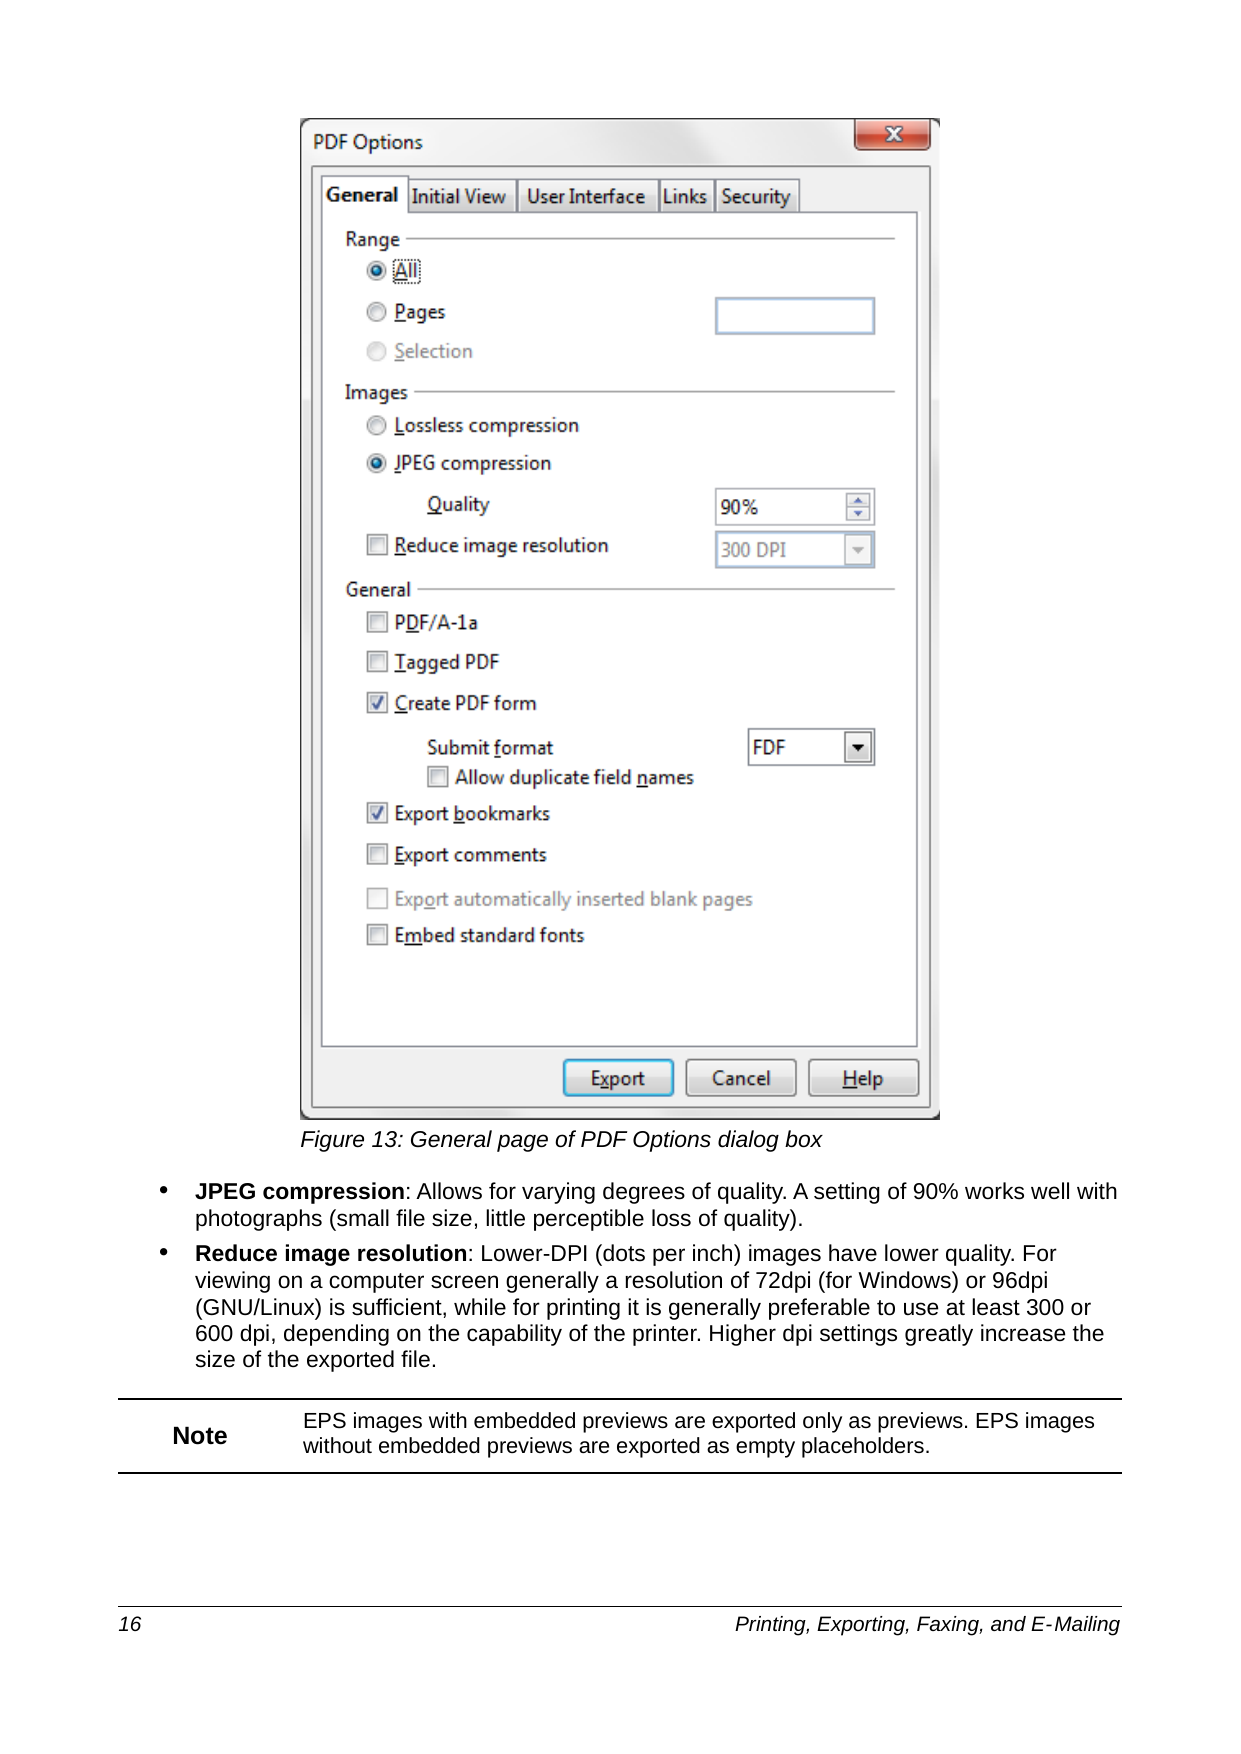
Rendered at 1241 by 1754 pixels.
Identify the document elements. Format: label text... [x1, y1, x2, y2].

text Figure 13: General page of PDF Options dialog box [300, 1126, 940, 1153]
table_header EPS images with embedded previews are exported only as previews. EPS images without embedded previews are exported as empty placeholders. [281, 1400, 1122, 1472]
list JPEG compression: Allows for varying degrees of quality. A setting of 90% works well with photographs (small file size, little perceptible loss of quality). [156, 1176, 1122, 1232]
list Reduce image resolution: Lower-DPI (dots per inch) images have lower quality. For viewing on a computer screen generally a resolution of 72dpi (for Windows) or 96dpi (GNU/Linux) is sufficient, while for printing it is generally preferable to use at least 300 or 600 dpi, depending on the capability of the printer. Higher dpi settings greatly increase the size of the exported file. [156, 1238, 1122, 1373]
table_header Note [118, 1400, 281, 1472]
picture [300, 118, 940, 1120]
